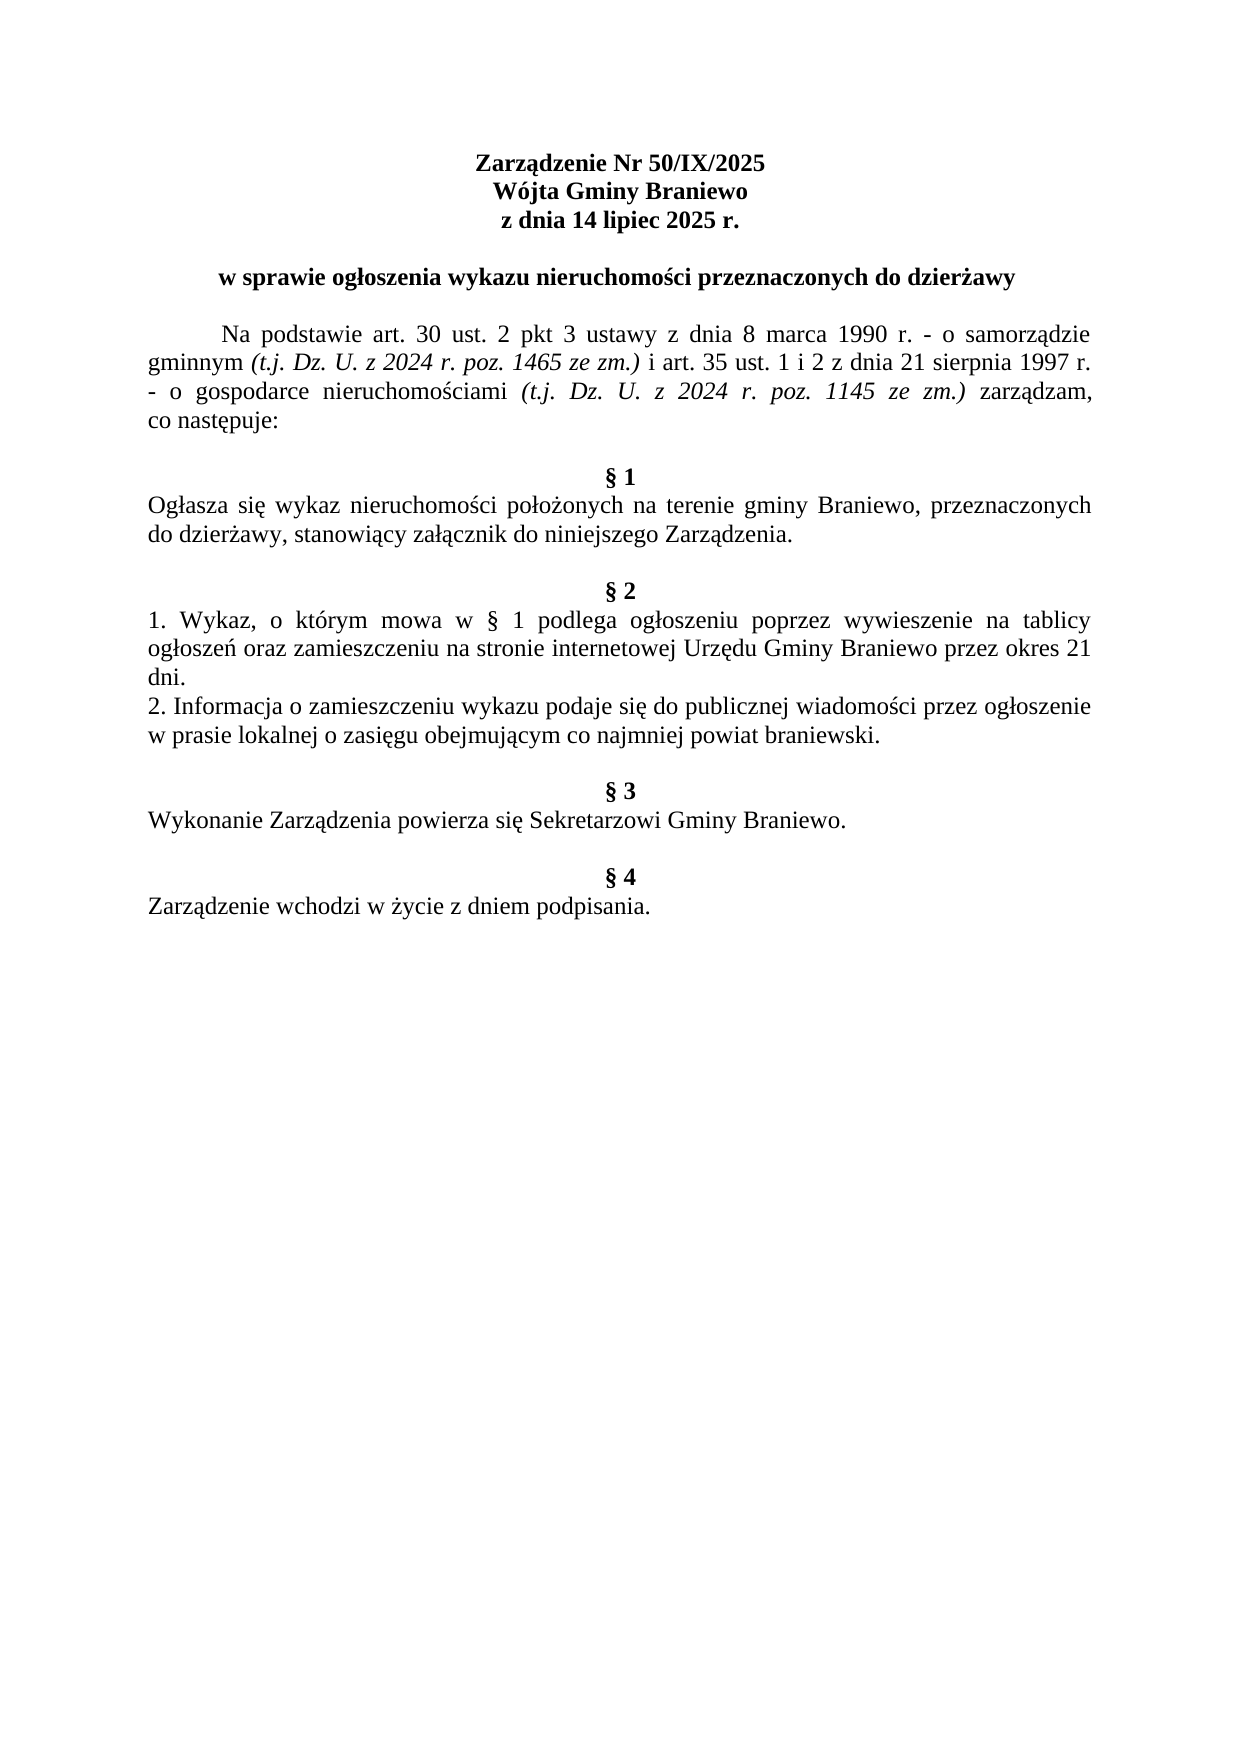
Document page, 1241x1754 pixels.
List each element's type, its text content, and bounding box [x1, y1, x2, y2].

text § 1 [148, 462, 1093, 490]
text Wykonanie Zarządzenia powierza się Sekretarzowi Gminy Braniewo. [148, 805, 1093, 834]
text Wójta Gminy Braniewo [148, 176, 1093, 205]
text Zarządzenie Nr 50/IX/2025 [148, 148, 1093, 176]
text Na podstawie art. 30 ust. 2 pkt 3 ustawy z dnia 8 marca 1990 r. - o samorządzie gminnym (t.j. Dz. U. z 2024 r. poz. 1465 ze zm.) i art. 35 ust. 1 i 2 z dnia 21 sierpnia 1997 r. - o gospodarce nieruchomościami (t.j. Dz. U. z 2024 r. poz. 1145 ze zm.) zarządzam, co następuje: [148, 319, 1093, 434]
text 2. Informacja o zamieszczeniu wykazu podaje się do publicznej wiadomości przez ogłoszenie w prasie lokalnej o zasięgu obejmującym co najmniej powiat braniewski. [148, 691, 1093, 748]
text z dnia 14 lipiec 2025 r. [148, 205, 1093, 234]
text 1. Wykaz, o którym mowa w § 1 podlega ogłoszeniu poprzez wywieszenie na tablicy ogłoszeń oraz zamieszczeniu na stronie internetowej Urzędu Gminy Braniewo przez okres 21 dni. [148, 605, 1093, 691]
text § 2 [148, 576, 1093, 605]
text w sprawie ogłoszenia wykazu nieruchomości przeznaczonych do dzierżawy [148, 262, 1093, 291]
text Zarządzenie wchodzi w życie z dniem podpisania. [148, 891, 1093, 919]
text Ogłasza się wykaz nieruchomości położonych na terenie gminy Braniewo, przeznaczonych do dzierżawy, stanowiący załącznik do niniejszego Zarządzenia. [148, 490, 1093, 548]
text § 3 [148, 776, 1093, 805]
text § 4 [148, 862, 1093, 891]
